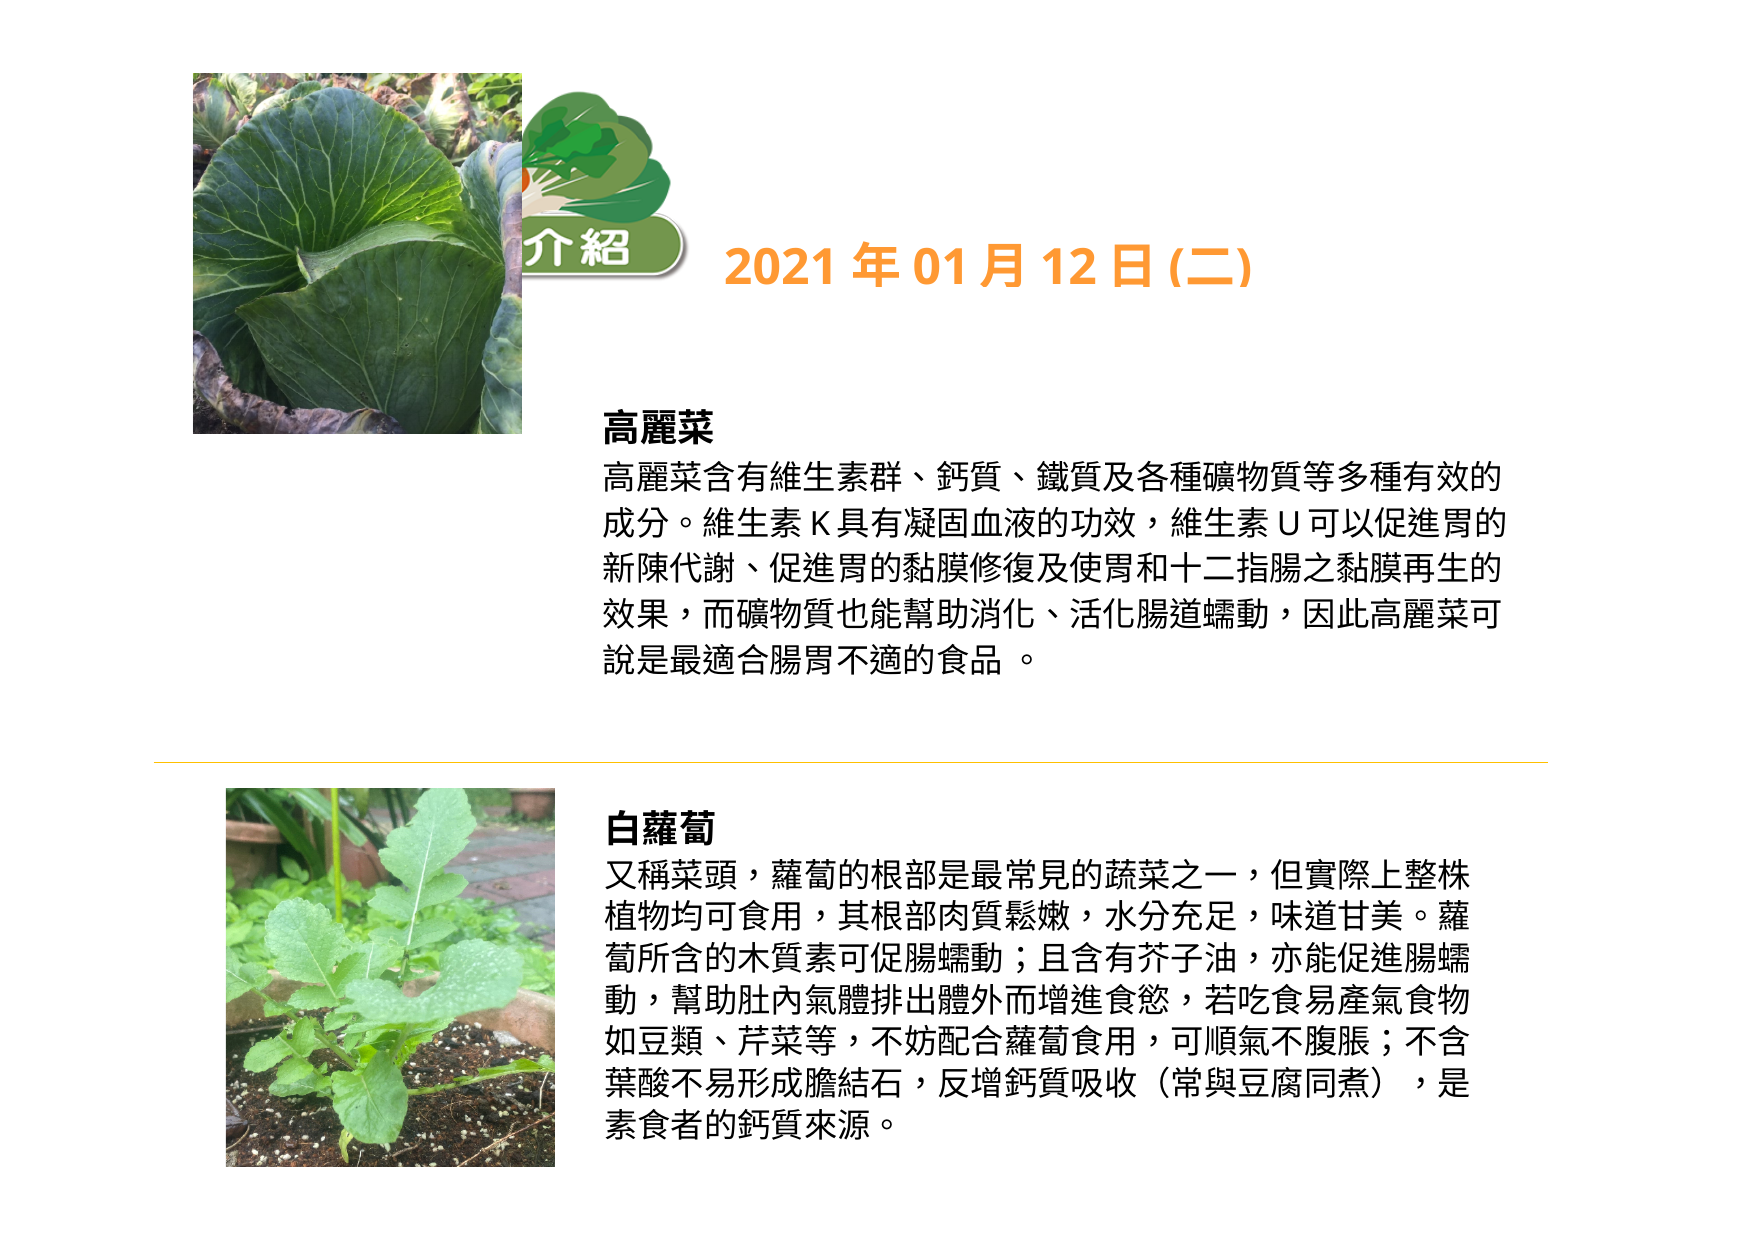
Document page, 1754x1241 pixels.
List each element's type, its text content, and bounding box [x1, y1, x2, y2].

text 2021 年 01月12日 (二) [724, 226, 1568, 287]
text 又稱菜頭，蘿蔔的根部是最常見的蔬菜之一，但實際上整株植物均可食用，其根部肉質鬆嫩，水分充足，味道甘美。蘿蔔所含的木質素可促腸蠕動；且含有芥子油，亦能促進腸蠕動，幫助肚內氣體排出體外而增進食慾，若吃食易產氣食物如豆類、芹菜等，不妨配合蘿蔔食用，可順氣不腹脹；不含葉酸不易形成膽結石，反增鈣質吸收（常與豆腐同煮），是素食者的鈣質來源。 [604, 854, 1485, 1145]
text 高麗菜 [603, 398, 1532, 452]
text 高麗菜含有維生素群、鈣質、鐵質及各種礦物質等多種有效的成分。維生素K具有凝固血液的功效，維生素U可以促進胃的新陳代謝、促進胃的黏膜修復及使胃和十二指腸之黏膜再生的效果，而礦物質也能幫助消化、活化腸道蠕動，因此高麗菜可說是最適合腸胃不適的食品 。 [603, 452, 1532, 682]
text 白蘿蔔 [604, 799, 1485, 854]
